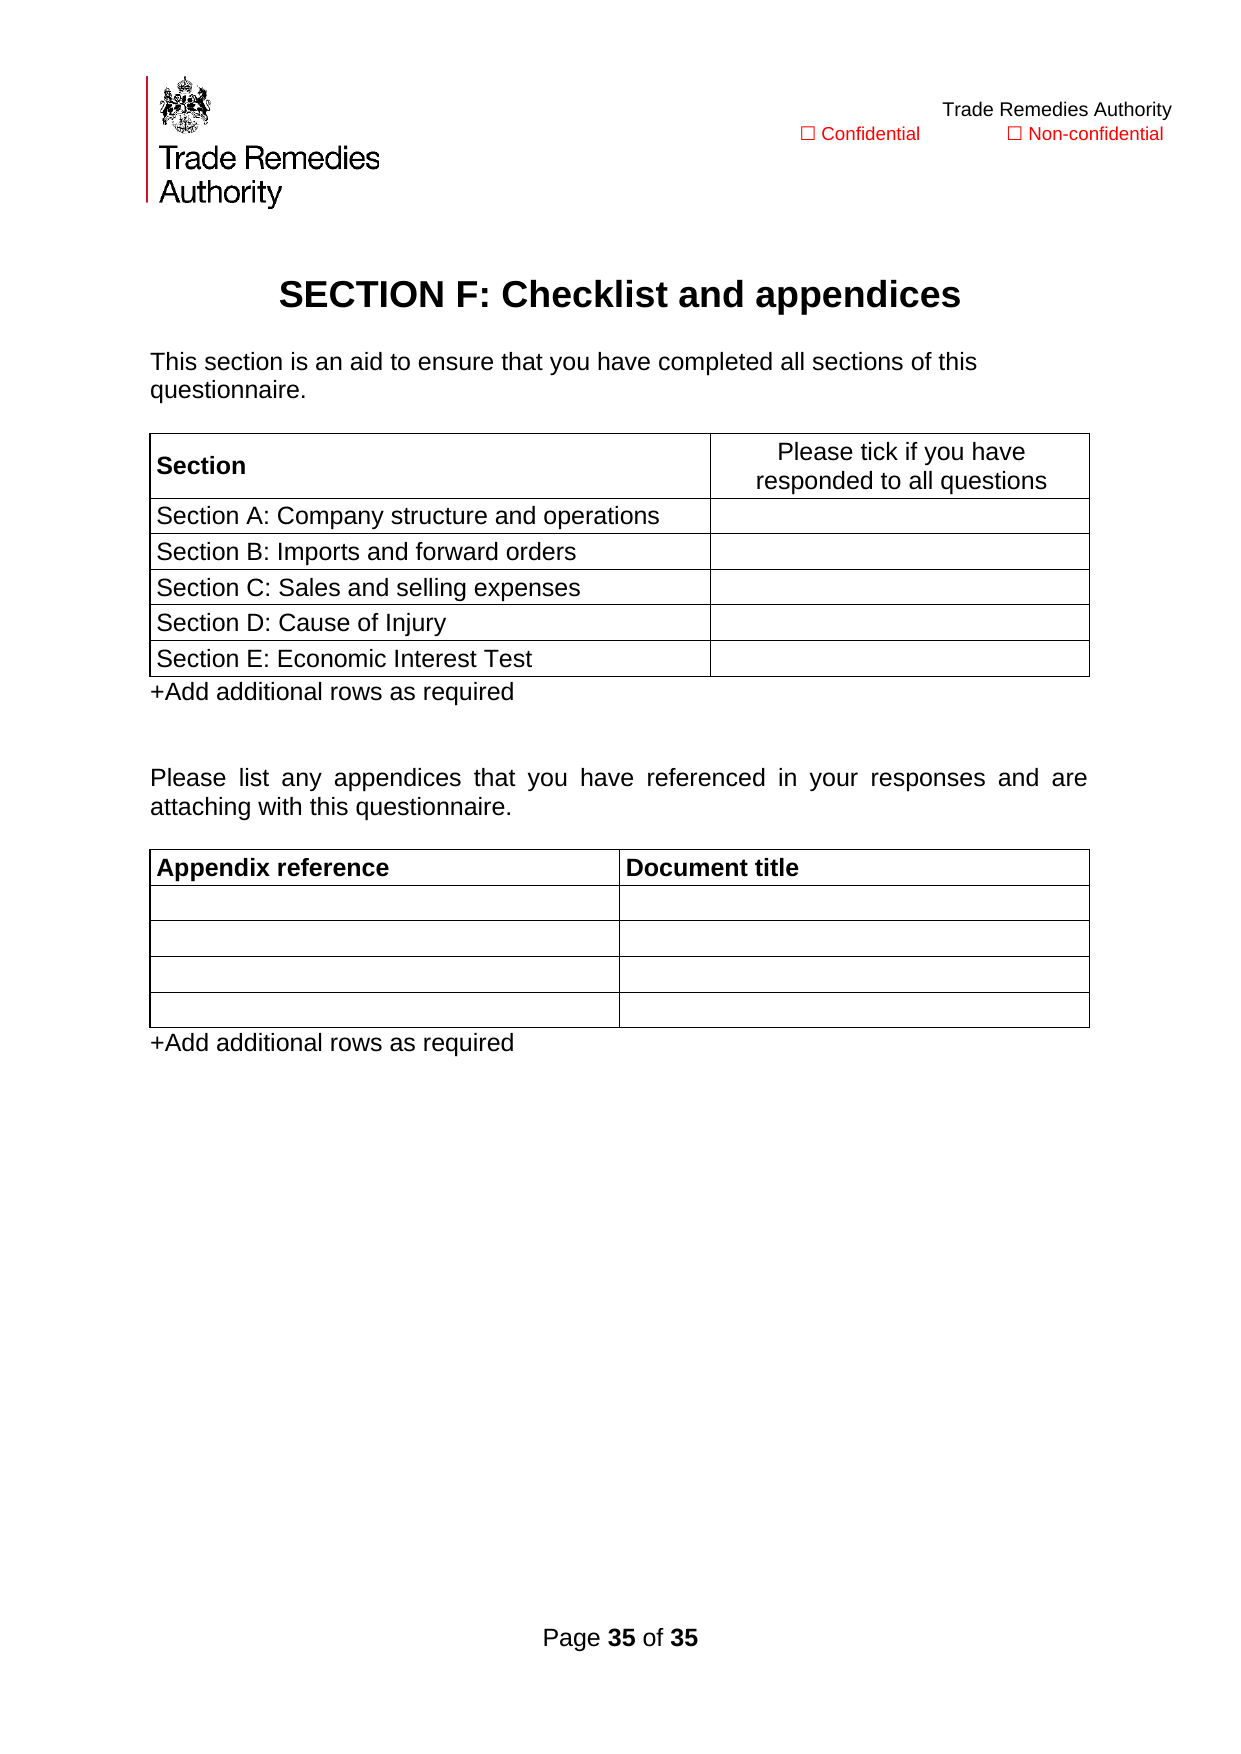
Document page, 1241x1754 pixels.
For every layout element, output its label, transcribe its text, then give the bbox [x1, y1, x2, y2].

table_cell Section D: Cause of Injury [151, 605, 710, 640]
table_header Document title [620, 850, 1089, 885]
text +Add additional rows as required [150, 1028, 1090, 1057]
table_cell [620, 921, 1089, 956]
table_cell Section B: Imports and forward orders [151, 534, 710, 569]
table_cell [151, 957, 619, 992]
table_cell [151, 993, 619, 1027]
table_cell [620, 957, 1089, 992]
table_cell [711, 534, 1089, 569]
subtitle SECTION F: Checklist and appendices [150, 272, 1090, 315]
text +Add additional rows as required [150, 677, 1090, 705]
table_cell Section A: Company structure and operations [151, 499, 710, 533]
table_cell Section C: Sales and selling expenses [151, 570, 710, 604]
text This section is an aid to ensure that you have completed all sections of this questionnaire. [150, 347, 1090, 404]
table_cell [151, 886, 619, 920]
table_cell [711, 570, 1089, 604]
table_header Appendix reference [151, 850, 619, 885]
table_cell Section E: Economic Interest Test [151, 641, 710, 676]
table_cell [711, 499, 1089, 533]
table_header Please tick if you have responded to all questions [711, 434, 1089, 497]
table_cell [620, 993, 1089, 1027]
table_header Section [151, 434, 710, 497]
text Please list any appendices that you have referenced in your responses and are attaching with this questionnaire. [150, 763, 1090, 820]
table_cell [711, 641, 1089, 676]
table_cell [711, 605, 1089, 640]
table_cell [620, 886, 1089, 920]
table_cell [151, 921, 619, 956]
